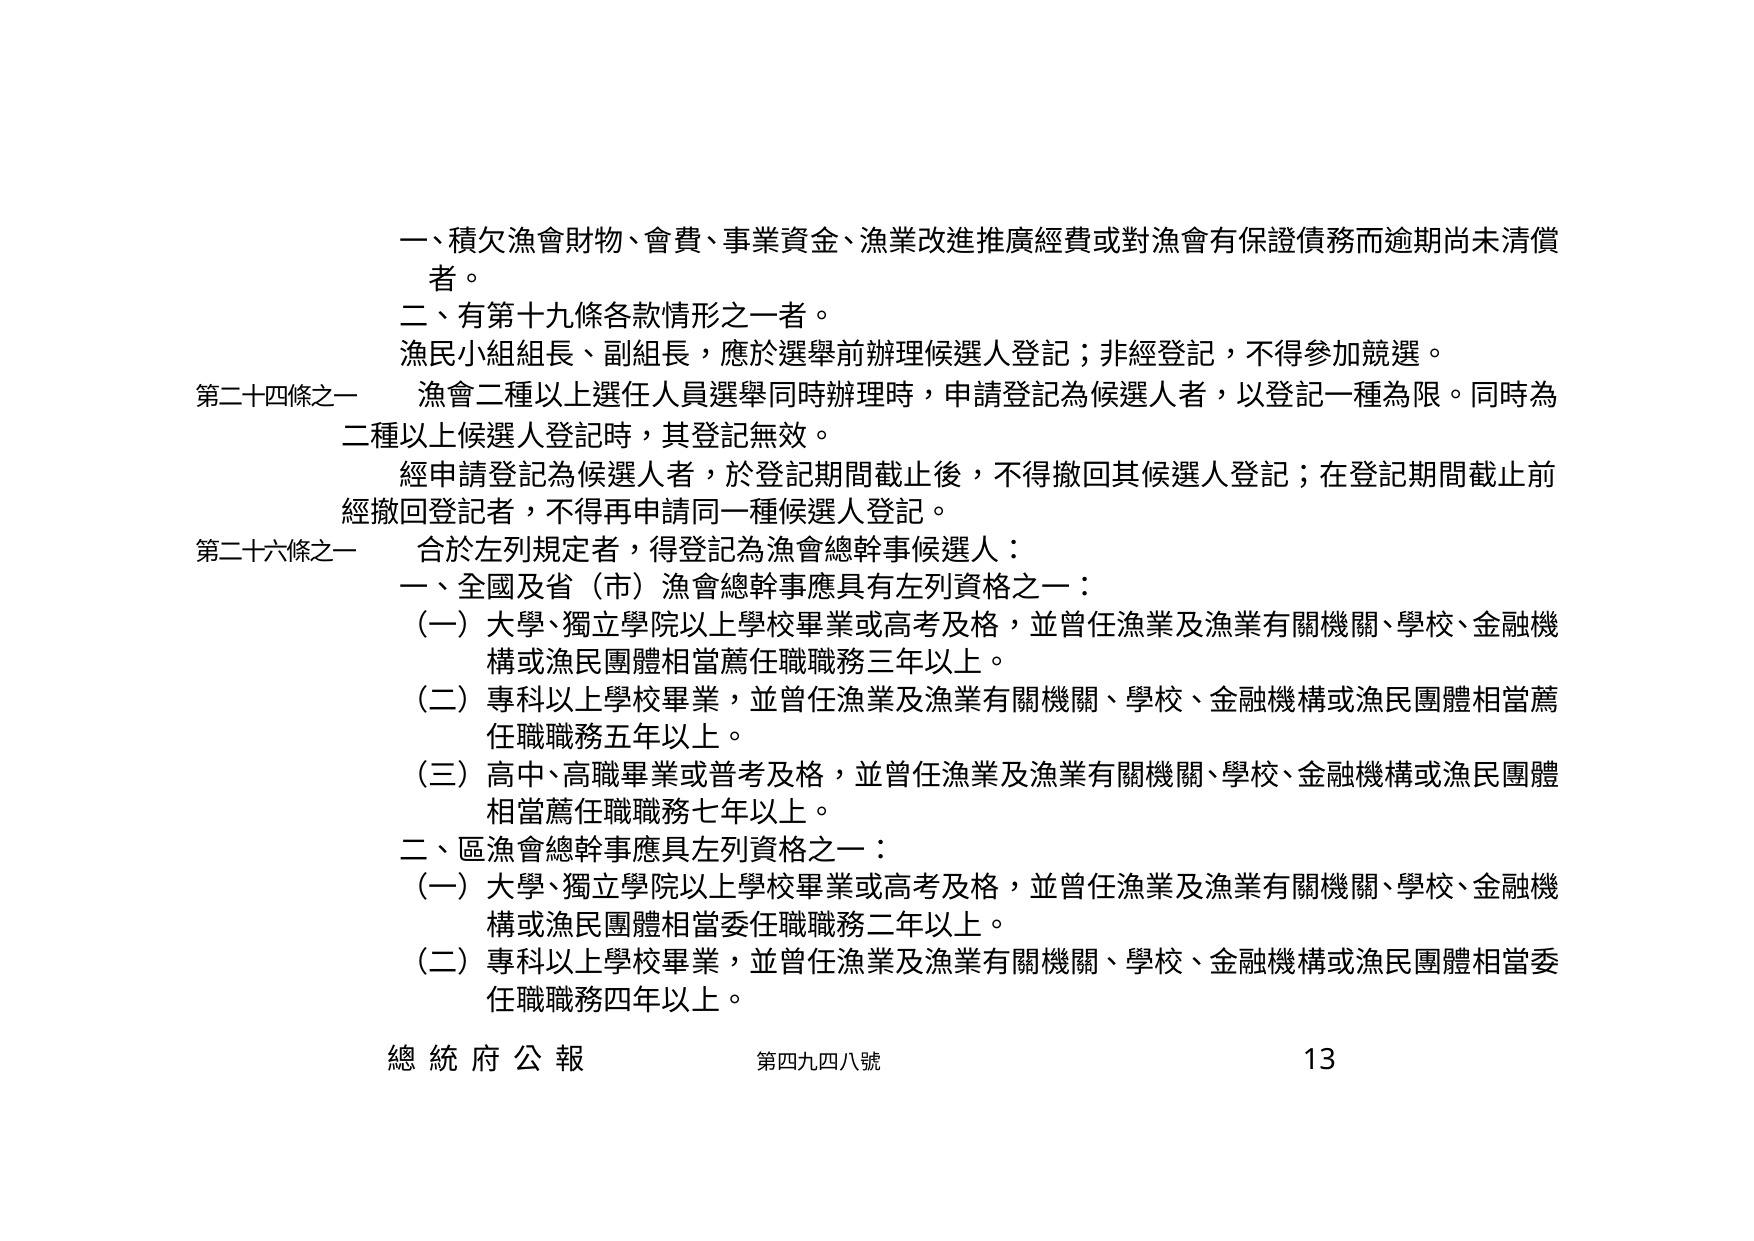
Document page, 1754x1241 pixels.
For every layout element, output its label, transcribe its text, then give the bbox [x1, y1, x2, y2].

text （一）大學、獨立學院以上學校畢業或高考及格，並曾任漁業及漁業有關機關、學校、金融機構或漁民團體相當委任職職務二年以上。 [399, 867, 1559, 942]
text 第二十四條之一 漁會二種以上選任人員選舉同時辦理時，申請登記為候選人者，以登記一種為限。同時為二種以上候選人登記時，其登記無效。 [195, 372, 1559, 455]
text 二、有第十九條各款情形之一者。 [399, 297, 1559, 334]
text （二）專科以上學校畢業，並曾任漁業及漁業有關機關、學校、金融機構或漁民團體相當委任職職務四年以上。 [399, 942, 1559, 1017]
text 一、全國及省（市）漁會總幹事應具有左列資格之一： [399, 567, 1559, 605]
text （一）大學、獨立學院以上學校畢業或高考及格，並曾任漁業及漁業有關機關、學校、金融機構或漁民團體相當薦任職職務三年以上。 [399, 605, 1559, 680]
text 一、積欠漁會財物、會費、事業資金、漁業改進推廣經費或對漁會有保證債務而逾期尚未清償者。 [399, 222, 1559, 297]
text （二）專科以上學校畢業，並曾任漁業及漁業有關機關、學校、金融機構或漁民團體相當薦任職職務五年以上。 [399, 680, 1559, 755]
text 漁民小組組長、副組長，應於選舉前辦理候選人登記；非經登記，不得參加競選。 [341, 334, 1559, 372]
text （三）高中、高職畢業或普考及格，並曾任漁業及漁業有關機關、學校、金融機構或漁民團體相當薦任職職務七年以上。 [399, 755, 1559, 830]
text 經申請登記為候選人者，於登記期間截止後，不得撤回其候選人登記；在登記期間截止前經撤回登記者，不得再申請同一種候選人登記。 [341, 455, 1559, 530]
text 二、區漁會總幹事應具左列資格之一： [399, 830, 1559, 867]
text 第二十六條之一 合於左列規定者，得登記為漁會總幹事候選人： [195, 530, 1559, 567]
